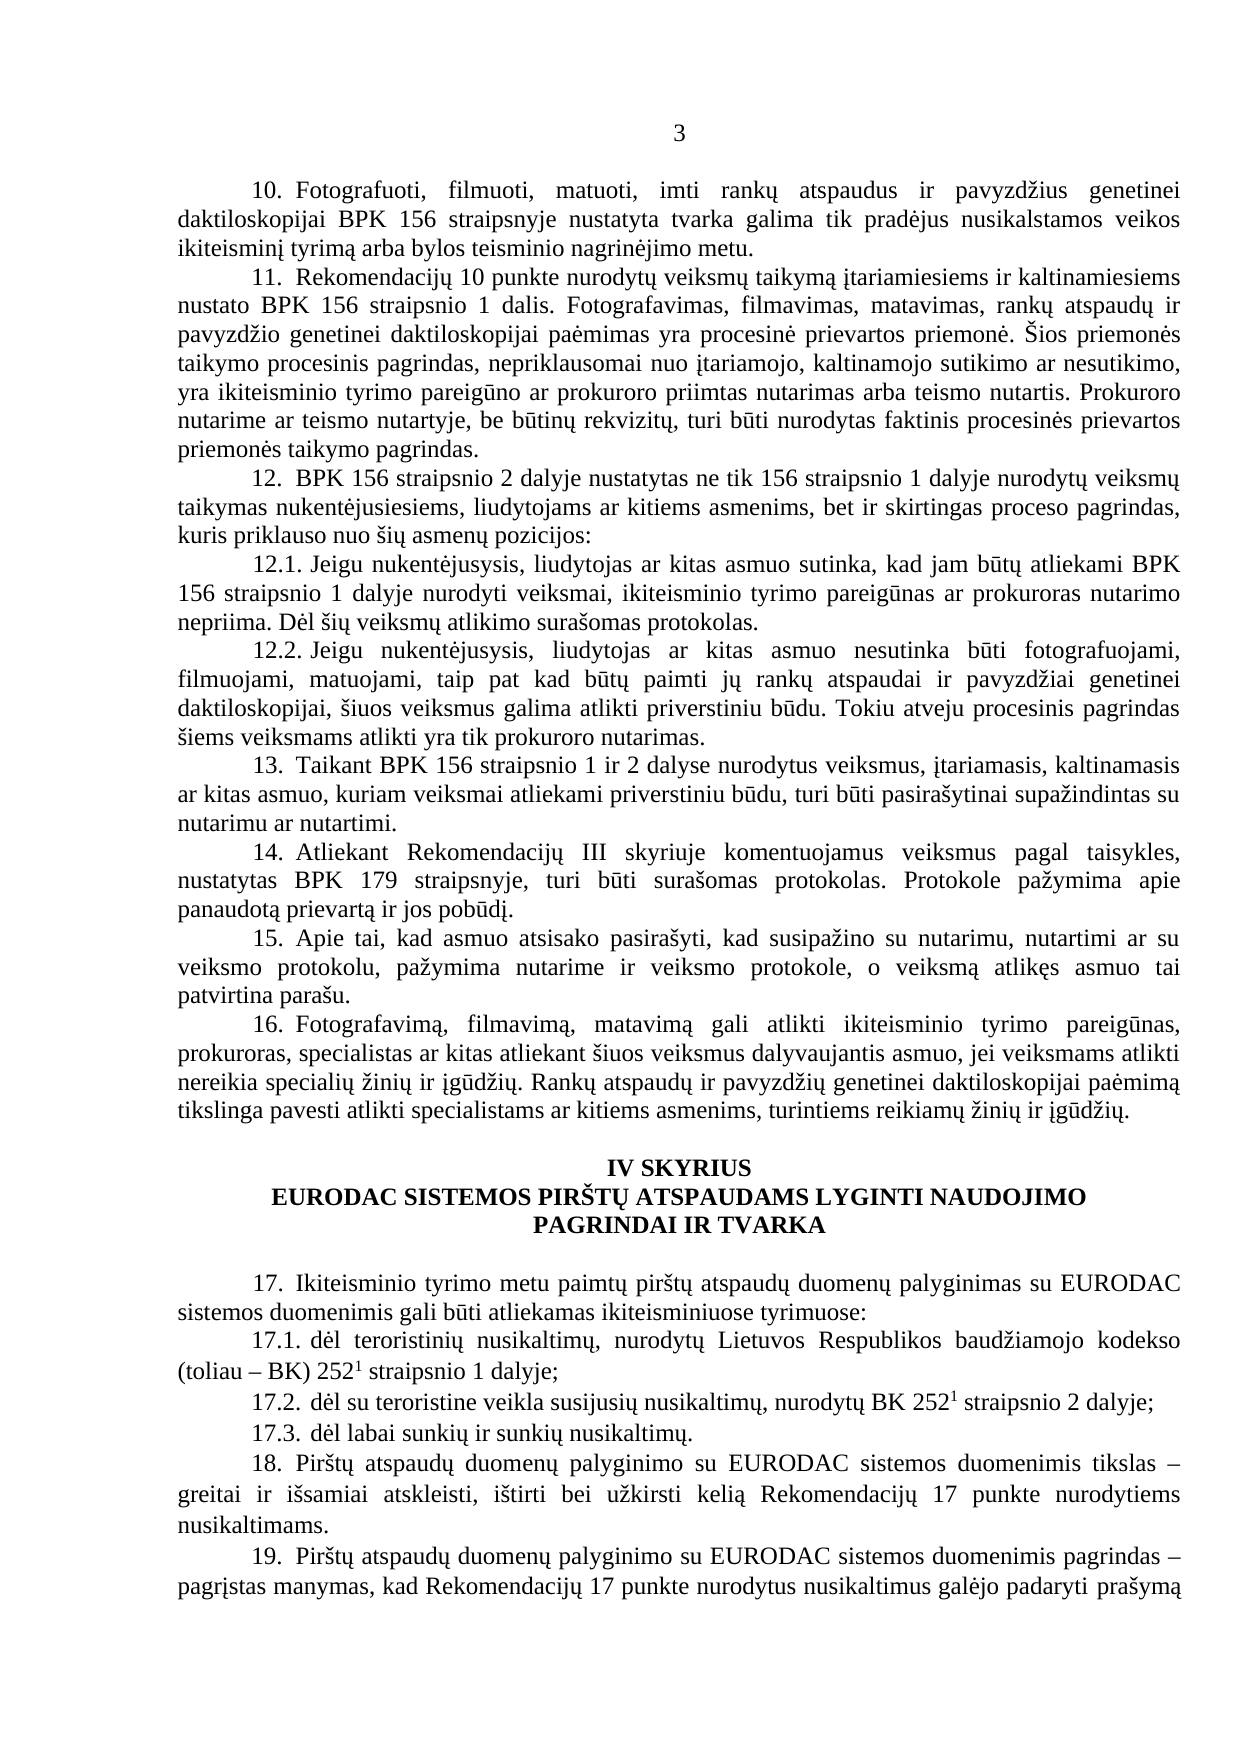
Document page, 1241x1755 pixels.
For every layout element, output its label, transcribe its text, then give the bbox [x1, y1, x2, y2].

text EURODAC SISTEMOS PIRŠTŲ ATSPAUDAMS LYGINTI NAUDOJIMO PAGRINDAI IR TVARKA [222, 1182, 1137, 1239]
text 17.2. dėl su teroristine veikla susijusių nusikaltimų, nurodytų BK 2521 straipsnio 2 dalyje; [177, 1387, 1181, 1416]
text 12.2. Jeigu nukentėjusysis, liudytojas ar kitas asmuo nesutinka būti fotografuojami, filmuojami, matuojami, taip pat kad būtų paimti jų rankų atspaudai ir pavyzdžiai genetinei daktiloskopijai, šiuos veiksmus galima atlikti priverstiniu būdu. Tokiu atveju procesinis pagrindas šiems veiksmams atlikti yra tik prokuroro nutarimas. [177, 636, 1181, 751]
text 17.1. dėl teroristinių nusikaltimų, nurodytų Lietuvos Respublikos baudžiamojo kodekso (toliau – BK) 2521 straipsnio 1 dalyje; [177, 1326, 1181, 1385]
text 12.1. Jeigu nukentėjusysis, liudytojas ar kitas asmuo sutinka, kad jam būtų atliekami BPK 156 straipsnio 1 dalyje nurodyti veiksmai, ikiteisminio tyrimo pareigūnas ar prokuroras nutarimo nepriima. Dėl šių veiksmų atlikimo surašomas protokolas. [177, 549, 1181, 636]
text 12. BPK 156 straipsnio 2 dalyje nustatytas ne tik 156 straipsnio 1 dalyje nurodytų veiksmų taikymas nukentėjusiesiems, liudytojams ar kitiems asmenims, bet ir skirtingas proceso pagrindas, kuris priklauso nuo šių asmenų pozicijos: [177, 463, 1181, 549]
text 15. Apie tai, kad asmuo atsisako pasirašyti, kad susipažino su nutarimu, nutartimi ar su veiksmo protokolu, pažymima nutarime ir veiksmo protokole, o veiksmą atlikęs asmuo tai patvirtina parašu. [177, 923, 1181, 1009]
text 11. Rekomendacijų 10 punkte nurodytų veiksmų taikymą įtariamiesiems ir kaltinamiesiems nustato BPK 156 straipsnio 1 dalis. Fotografavimas, filmavimas, matavimas, rankų atspaudų ir pavyzdžio genetinei daktiloskopijai paėmimas yra procesinė prievartos priemonė. Šios priemonės taikymo procesinis pagrindas, nepriklausomai nuo įtariamojo, kaltinamojo sutikimo ar nesutikimo, yra ikiteisminio tyrimo pareigūno ar prokuroro priimtas nutarimas arba teismo nutartis. Prokuroro nutarime ar teismo nutartyje, be būtinų rekvizitų, turi būti nurodytas faktinis procesinės prievartos priemonės taikymo pagrindas. [177, 262, 1181, 463]
text 18. Pirštų atspaudų duomenų palyginimo su EURODAC sistemos duomenimis tikslas – greitai ir išsamiai atskleisti, ištirti bei užkirsti kelią Rekomendacijų 17 punkte nurodytiems nusikaltimams. [177, 1448, 1181, 1539]
text 17.3. dėl labai sunkių ir sunkių nusikaltimų. [177, 1418, 1181, 1447]
text 13. Taikant BPK 156 straipsnio 1 ir 2 dalyse nurodytus veiksmus, įtariamasis, kaltinamasis ar kitas asmuo, kuriam veiksmai atliekami priverstiniu būdu, turi būti pasirašytinai supažindintas su nutarimu ar nutartimi. [177, 751, 1181, 837]
text 17. Ikiteisminio tyrimo metu paimtų pirštų atspaudų duomenų palyginimas su EURODAC sistemos duomenimis gali būti atliekamas ikiteisminiuose tyrimuose: [177, 1268, 1181, 1326]
text 10. Fotografuoti, filmuoti, matuoti, imti rankų atspaudus ir pavyzdžius genetinei daktiloskopijai BPK 156 straipsnyje nustatyta tvarka galima tik pradėjus nusikalstamos veikos ikiteisminį tyrimą arba bylos teisminio nagrinėjimo metu. [177, 176, 1181, 262]
text 16. Fotografavimą, filmavimą, matavimą gali atlikti ikiteisminio tyrimo pareigūnas, prokuroras, specialistas ar kitas atliekant šiuos veiksmus dalyvaujantis asmuo, jei veiksmams atlikti nereikia specialių žinių ir įgūdžių. Rankų atspaudų ir pavyzdžių genetinei daktiloskopijai paėmimą tikslinga pavesti atlikti specialistams ar kitiems asmenims, turintiems reikiamų žinių ir įgūdžių. [177, 1009, 1181, 1124]
text 19. Pirštų atspaudų duomenų palyginimo su EURODAC sistemos duomenimis pagrindas – pagrįstas manymas, kad Rekomendacijų 17 punkte nurodytus nusikaltimus galėjo padaryti prašymą [177, 1541, 1181, 1600]
text IV SKYRIUS [222, 1153, 1137, 1182]
text 14. Atliekant Rekomendacijų III skyriuje komentuojamus veiksmus pagal taisykles, nustatytas BPK 179 straipsnyje, turi būti surašomas protokolas. Protokole pažymima apie panaudotą prievartą ir jos pobūdį. [177, 837, 1181, 923]
